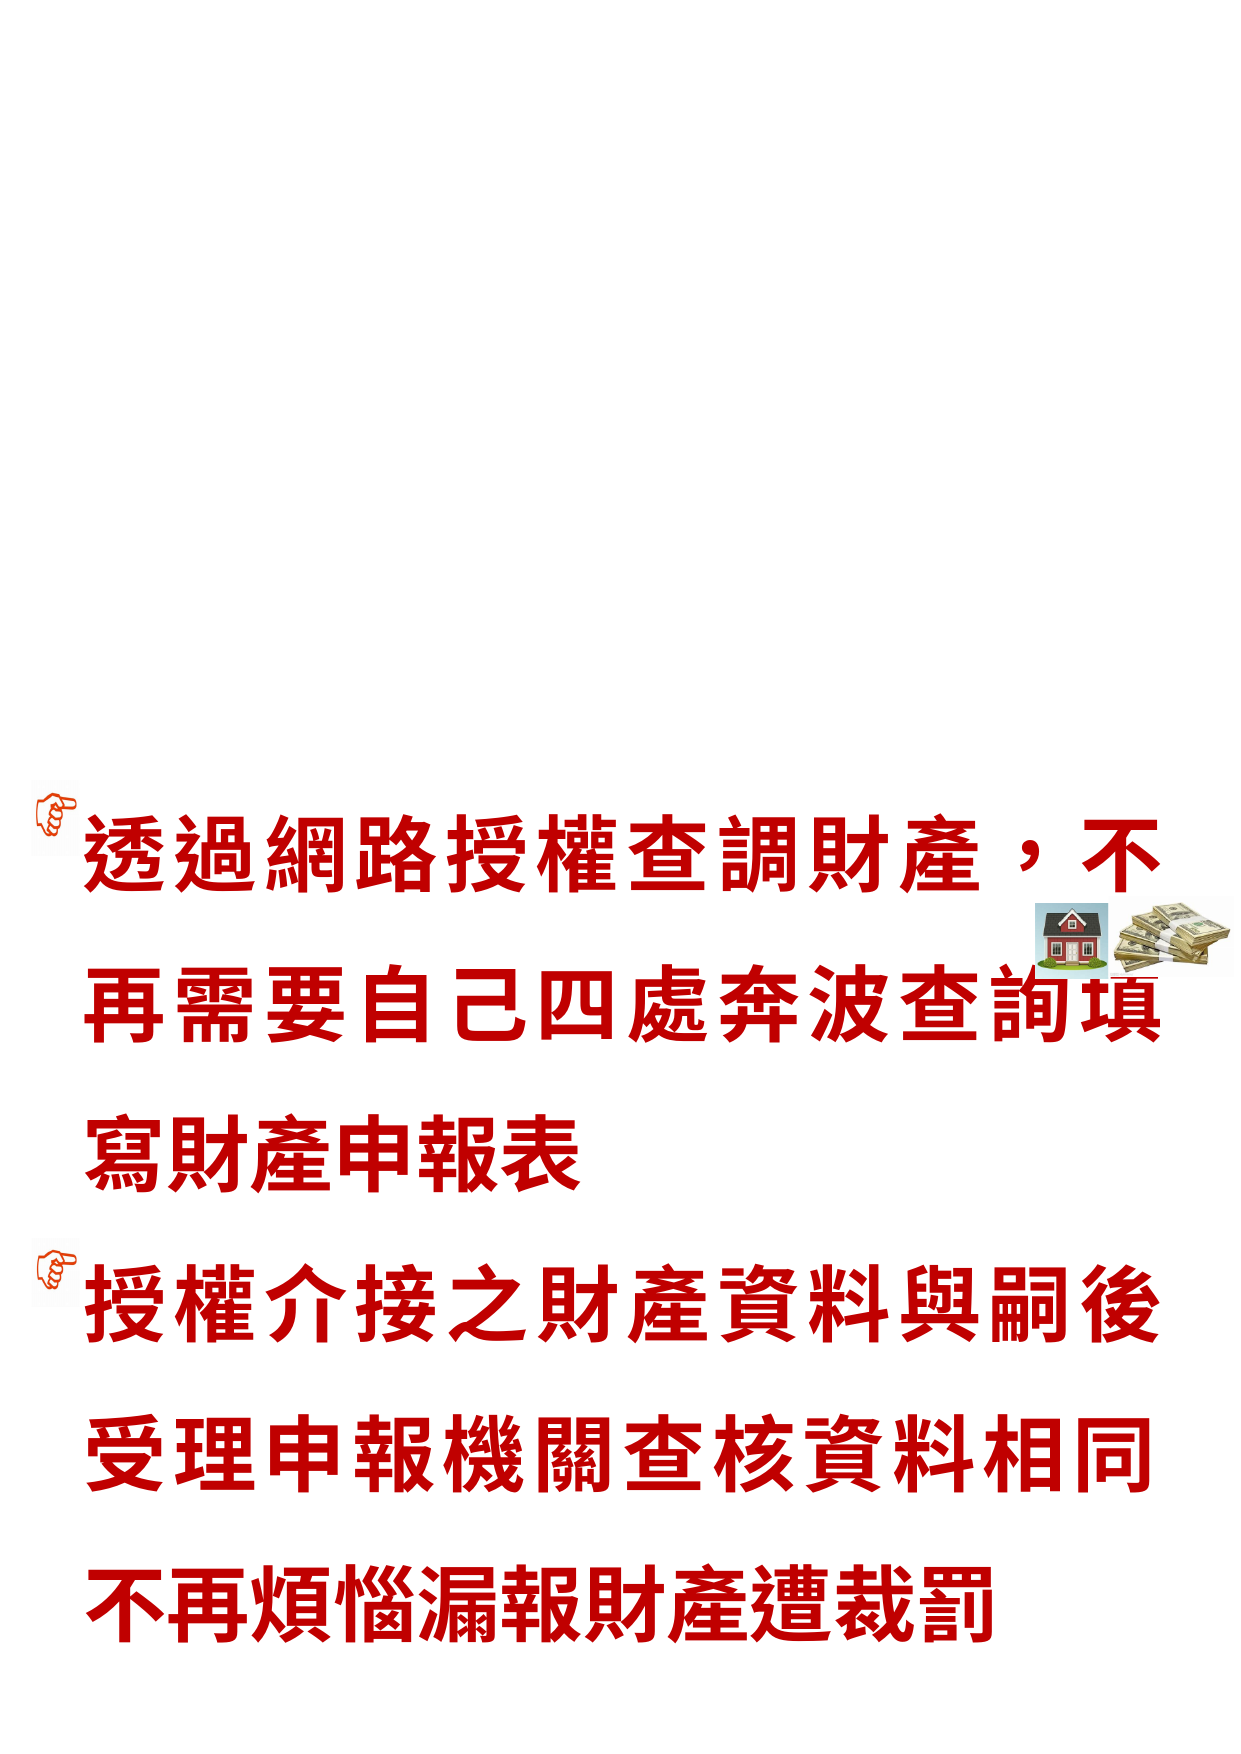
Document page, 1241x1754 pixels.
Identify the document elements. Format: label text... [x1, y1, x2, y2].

picture [31, 1238, 80, 1307]
picture [1035, 896, 1235, 979]
text 授權介接之財產資料與嗣後受理申報機關查核資料相同，不再煩惱漏報財產遭裁罰 [83, 1217, 1163, 1667]
text 透過網路授權查調財產，不再需要自己四處奔波查詢填寫財產申報表 [83, 767, 1163, 1217]
picture [31, 780, 80, 856]
